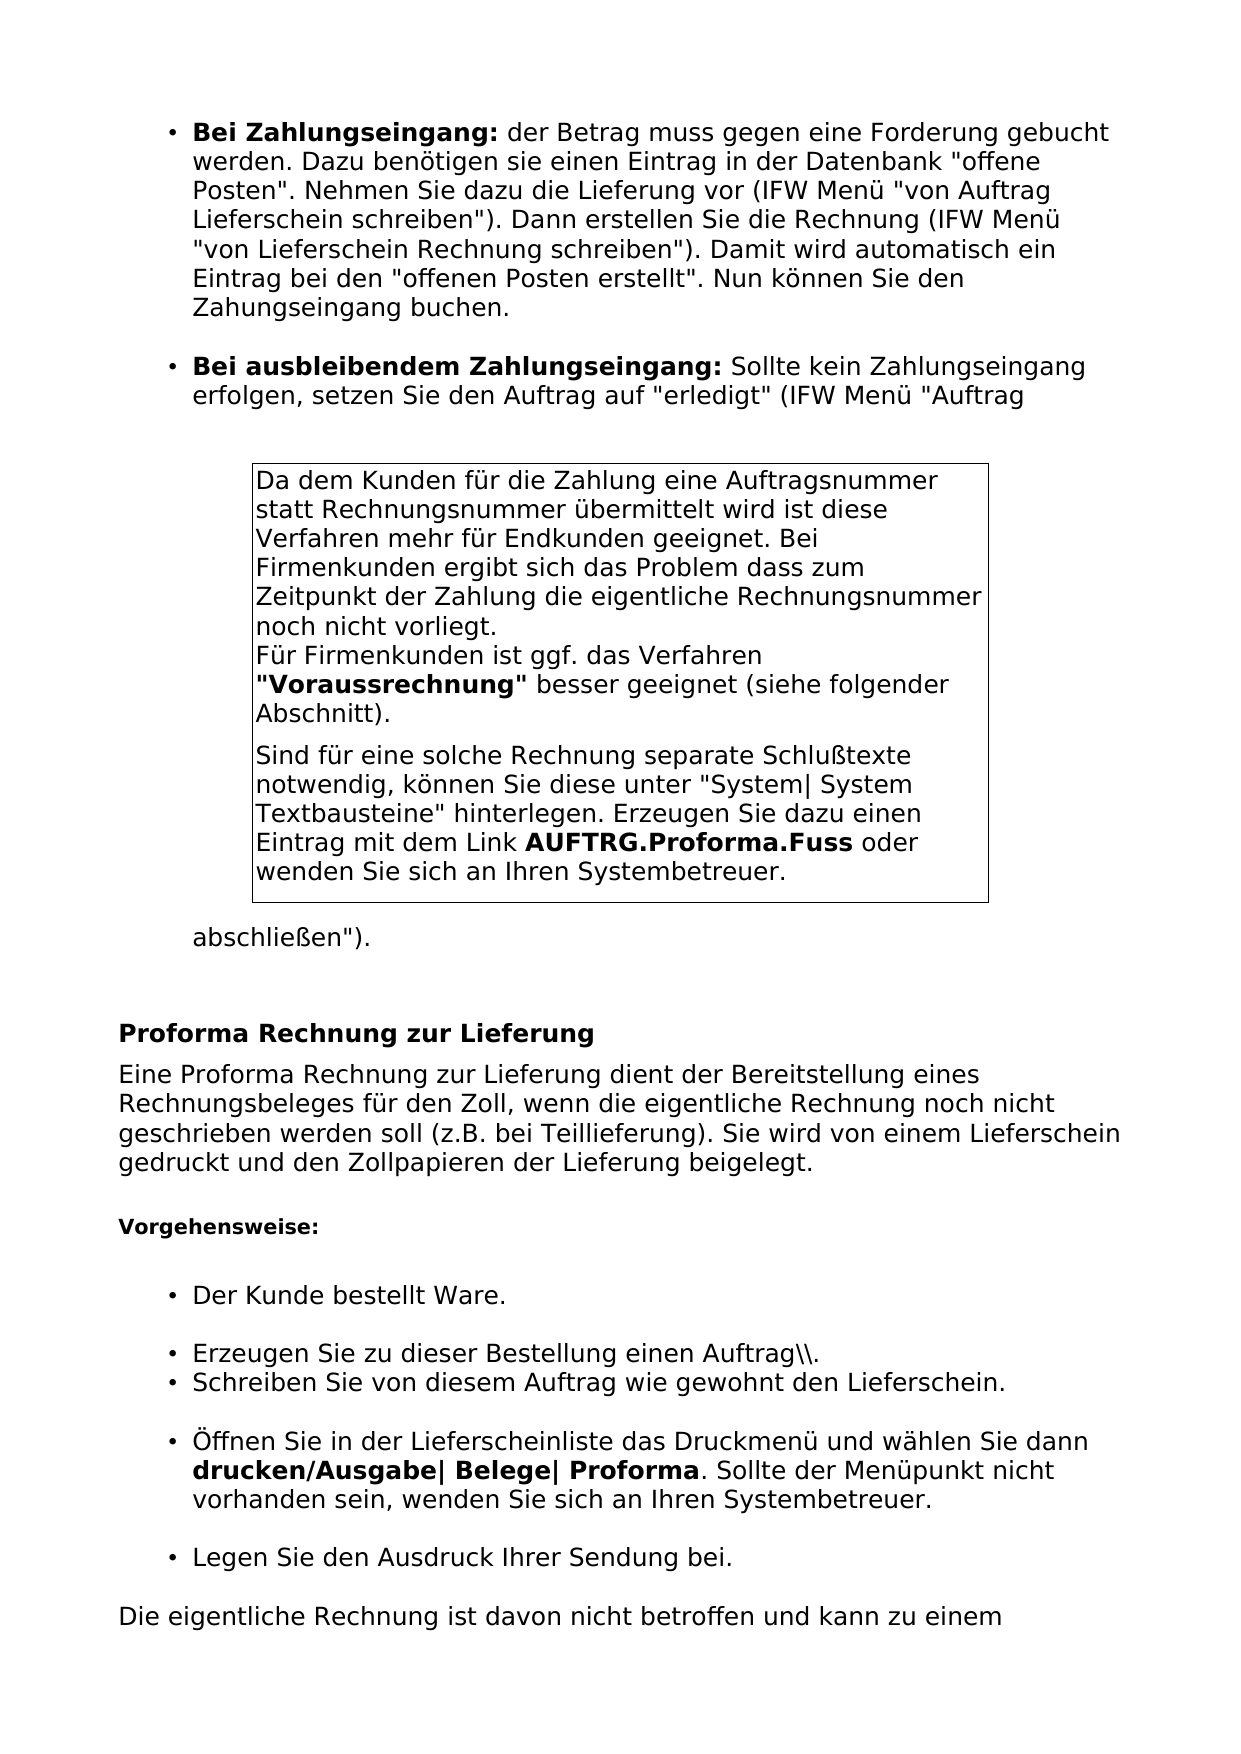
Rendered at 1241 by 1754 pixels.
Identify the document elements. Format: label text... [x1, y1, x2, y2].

list Legen Sie den Ausdruck Ihrer Sendung bei. [177, 1543, 1122, 1573]
list Öffnen Sie in der Lieferscheinliste das Druckmenü und wählen Sie dann drucken/Ausgabe| Belege| Proforma. Sollte der Menüpunkt nicht vorhanden sein, wenden Sie sich an Ihren Systembetreuer. [177, 1427, 1122, 1543]
list Schreiben Sie von diesem Auftrag wie gewohnt den Lieferschein. [177, 1368, 1122, 1427]
subtitle Proforma Rechnung zur Lieferung [118, 1019, 1122, 1048]
list Erzeugen Sie zu dieser Bestellung einen Auftrag\\. [177, 1339, 1122, 1368]
text Die eigentliche Rechnung ist davon nicht betroffen und kann zu einem [118, 1602, 1122, 1631]
subtitle Vorgehensweise: [118, 1215, 1122, 1239]
list Bei ausbleibendem Zahlungseingang: Sollte kein Zahlungseingang erfolgen, setzen Sie den Auftrag auf "erledigt" (IFW Menü "Auftrag abschließen"). [177, 352, 1122, 952]
list Bei Zahlungseingang: der Betrag muss gegen eine Forderung gebucht werden. Dazu benötigen sie einen Eintrag in der Datenbank "offene Posten". Nehmen Sie dazu die Lieferung vor (IFW Menü "von Auftrag Lieferschein schreiben"). Dann erstellen Sie die Rechnung (IFW Menü "von Lieferschein Rechnung schreiben"). Damit wird automatisch ein Eintrag bei den "offenen Posten erstellt". Nun können Sie den Zahungseingang buchen. [177, 118, 1122, 322]
text Eine Proforma Rechnung zur Lieferung dient der Bereitstellung eines Rechnungsbeleges für den Zoll, wenn die eigentliche Rechnung noch nicht geschrieben werden soll (z.B. bei Teillieferung). Sie wird von einem Lieferschein gedruckt und den Zollpapieren der Lieferung beigelegt. [118, 1061, 1122, 1177]
list Der Kunde bestellt Ware. [177, 1281, 1122, 1339]
table_header Da dem Kunden für die Zahlung eine Auftragsnummer statt Rechnungsnummer übermittelt wird ist diese Verfahren mehr für Endkunden geeignet. Bei Firmenkunden ergibt sich das Problem dass zum Zeitpunkt der Zahlung die eigentliche Rechnungsnummer noch nicht vorliegt. Für Firmenkunden ist ggf. das Verfahren "Voraussrechnung" besser geeignet (siehe folgender Abschnitt). Sind für eine solche Rechnung separate Schlußtexte notwendig, können Sie diese unter "System| System Textbausteine" hinterlegen. Erzeugen Sie dazu einen Eintrag mit dem Link AUFTRG.Proforma.Fuss oder wenden Sie sich an Ihren Systembetreuer. [253, 464, 988, 902]
